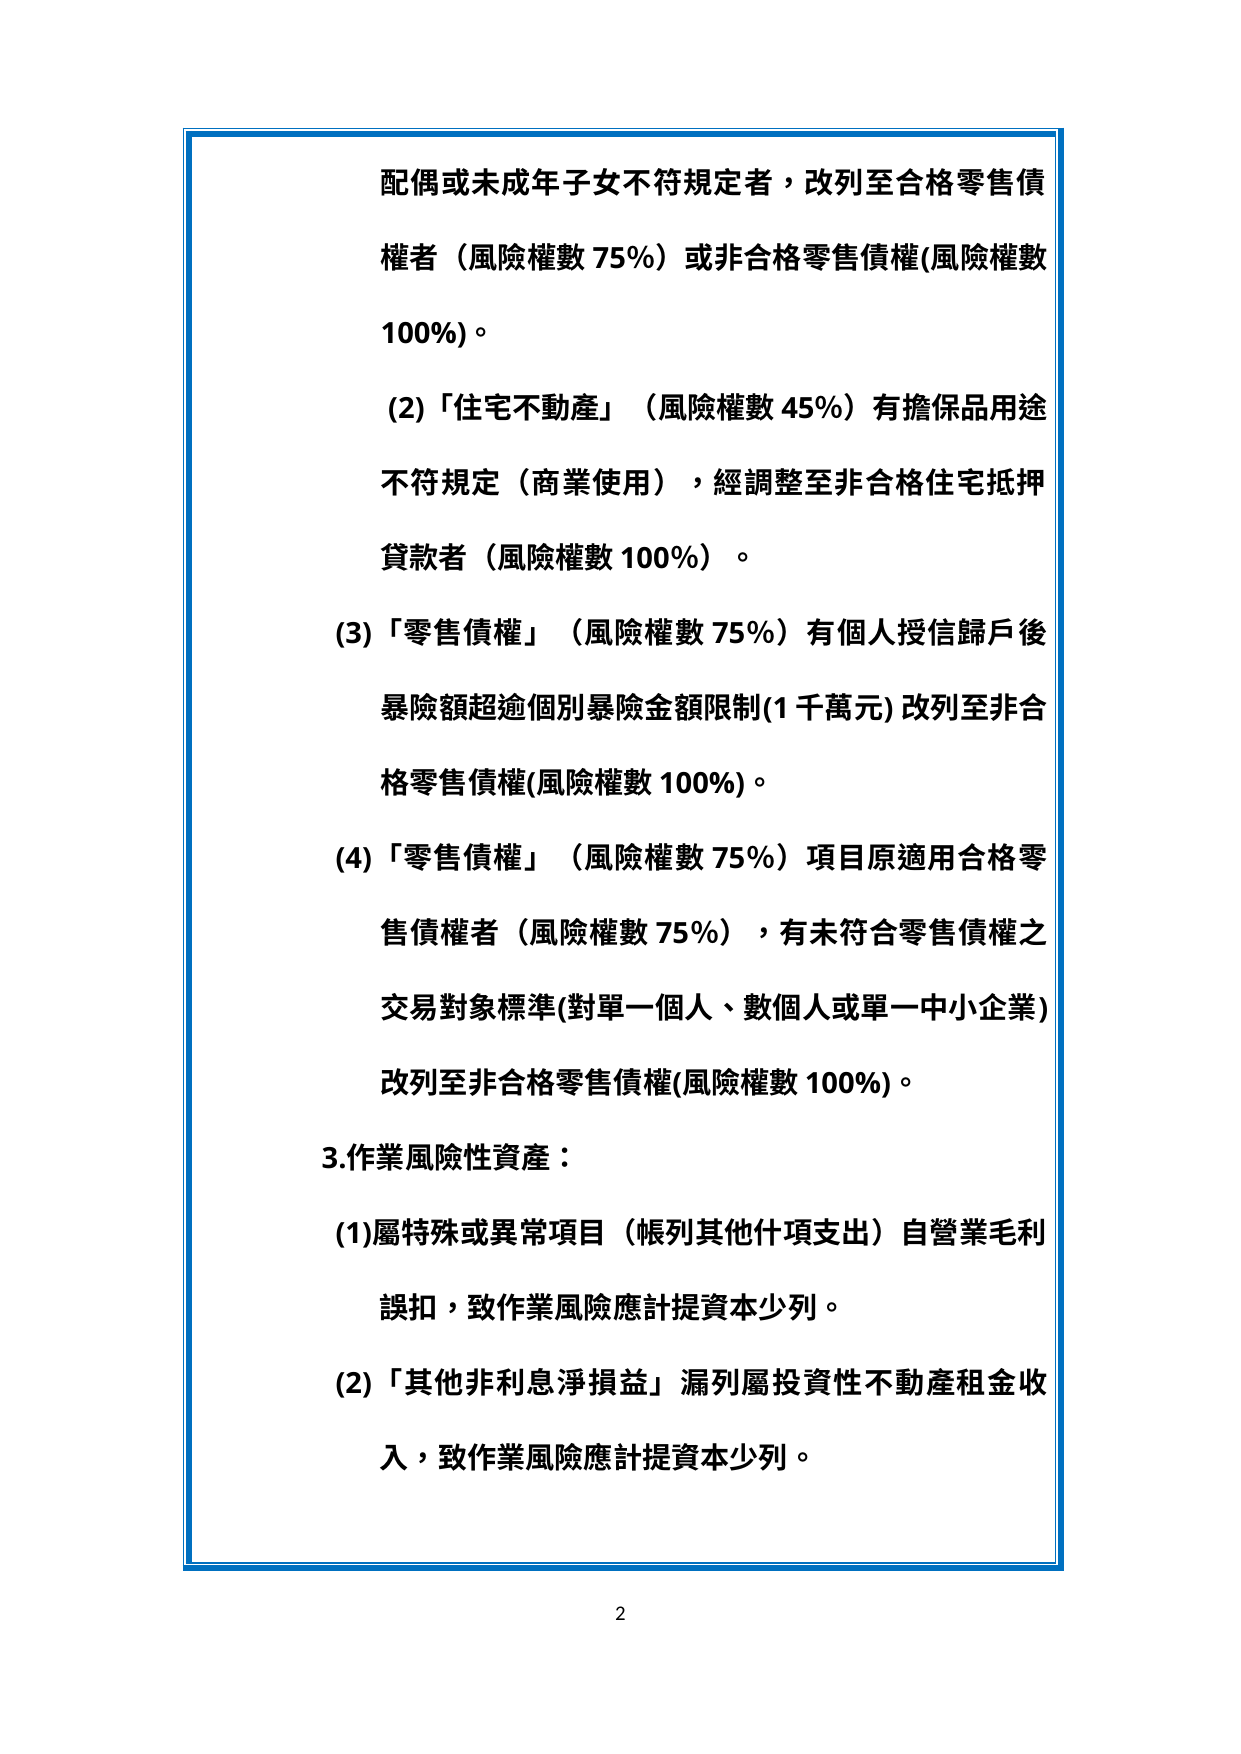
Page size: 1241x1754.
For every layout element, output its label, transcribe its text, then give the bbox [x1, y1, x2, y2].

table_header 配偶或未成年子女不符規定者，改列至合格零售債權者（風險權數75％）或非合格零售債權(風險權數100%)。 (2)「住宅不動產」（風險權數45％）有擔保品用途不符規定（商業使用），經調整至非合格住宅抵押貸款者（風險權數100％）。 (3)「零售債權」（風險權數75％）有個人授信歸戶後暴險額超逾個別暴險金額限制(1千萬元) 改列至非合格零售債權(風險權數100%)。 (4)「零售債權」（風險權數75％）項目原適用合格零售債權者（風險權數75％），有未符合零售債權之交易對象標準(對單一個人、數個人或單一中小企業) 改列至非合格零售債權(風險權數100%)。 3.作業風險性資產： (1)屬特殊或異常項目（帳列其他什項支出）自營業毛利誤扣，致作業風險應計提資本少列。 (2)「其他非利息淨損益」漏列屬投資性不動產租金收入，致作業風險應計提資本少列。 [192, 137, 1055, 1562]
